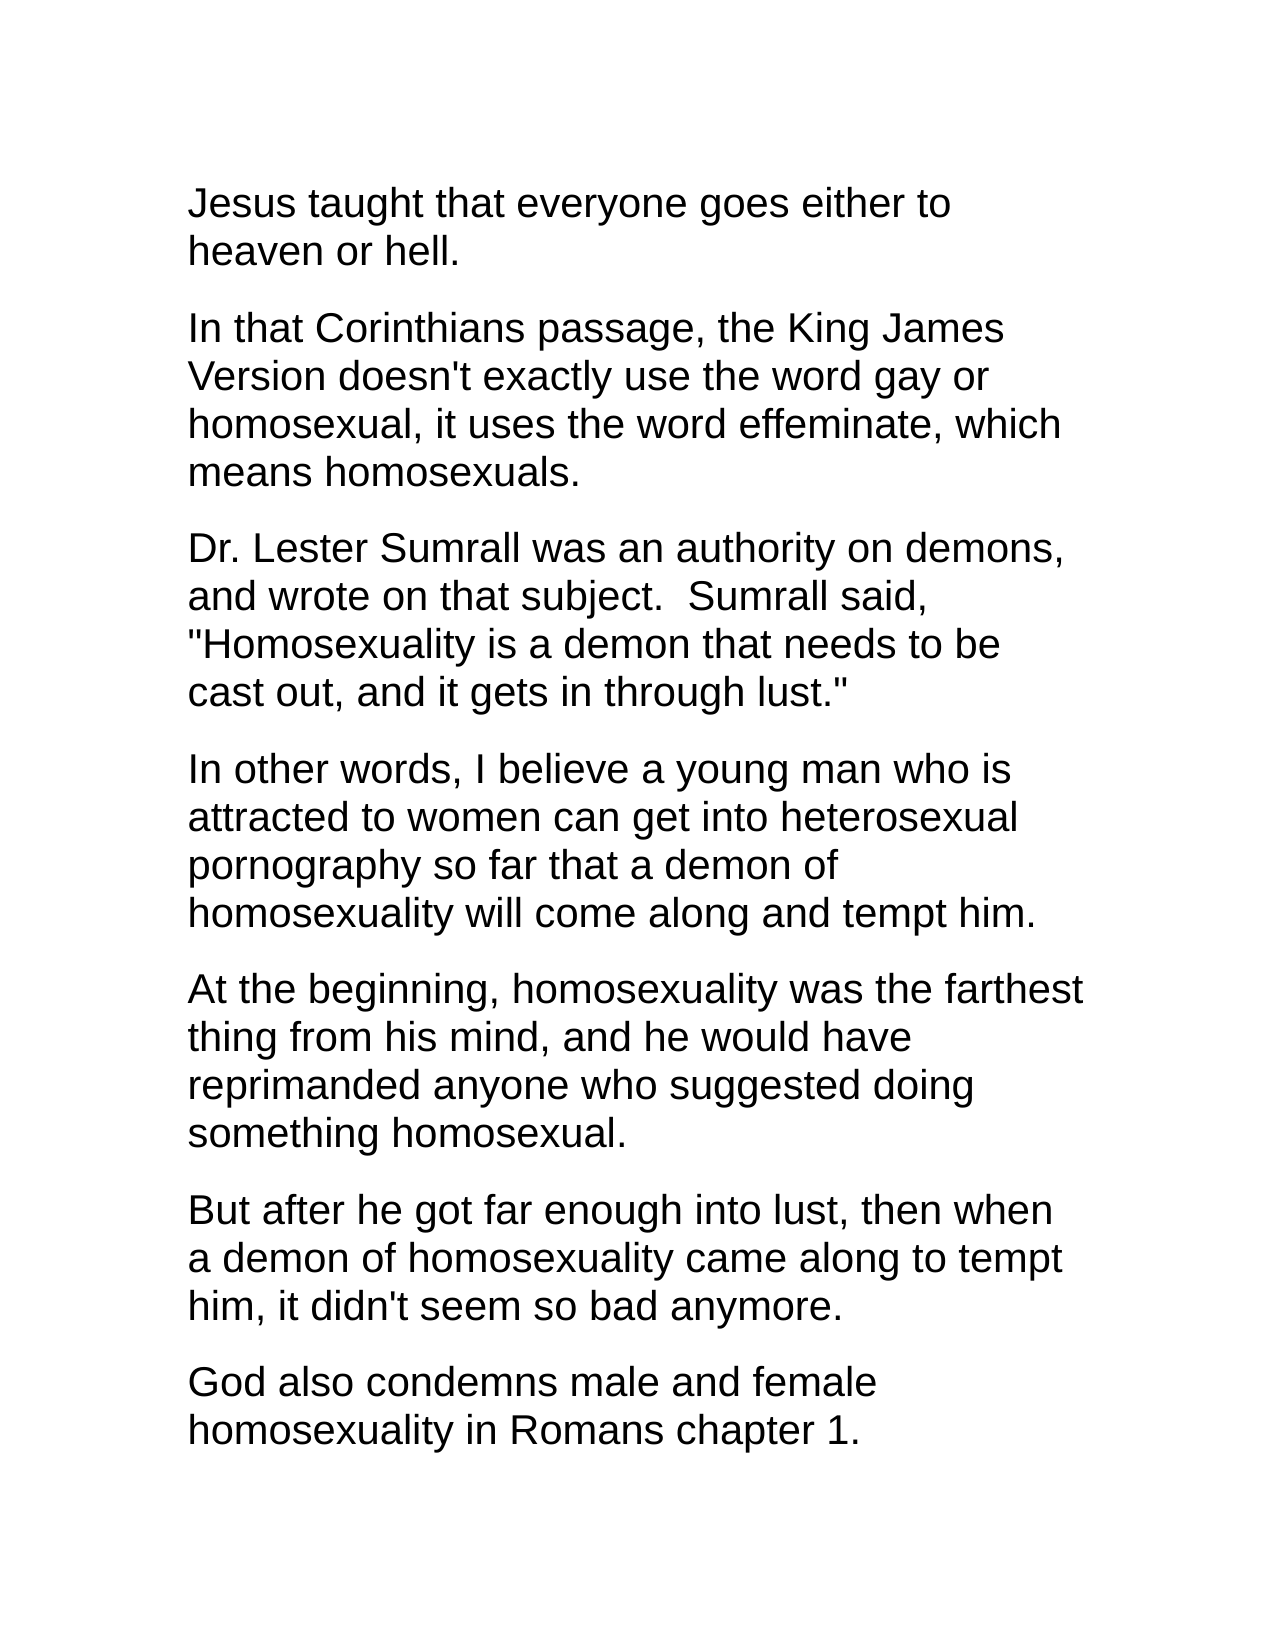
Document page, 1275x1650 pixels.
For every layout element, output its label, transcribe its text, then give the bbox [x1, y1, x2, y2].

text Jesus taught that everyone goes either to heaven or hell. [187, 179, 1087, 274]
text In that Corinthians passage, the King James Version doesn't exactly use the word gay or homosexual, it uses the word effeminate, which means homosexuals. [187, 303, 1087, 495]
text Dr. Lester Sumrall was an authority on demons, and wrote on that subject. Sumrall said, "Homosexuality is a demon that needs to be cast out, and it gets in through lust." [187, 524, 1087, 715]
text At the beginning, homosexuality was the farthest thing from his mind, and he would have reprimanded anyone who suggested doing something homosexual. [187, 964, 1087, 1156]
text In other words, I believe a young man who is attracted to women can get into heterosexual pornography so far that a demon of homosexuality will come along and tempt him. [187, 744, 1087, 936]
text But after he got far enough into lust, then when a demon of homosexuality came along to tempt him, it didn't seem so bad anymore. [187, 1185, 1087, 1329]
text God also condemns male and female homosexuality in Romans chapter 1. [187, 1357, 1087, 1453]
